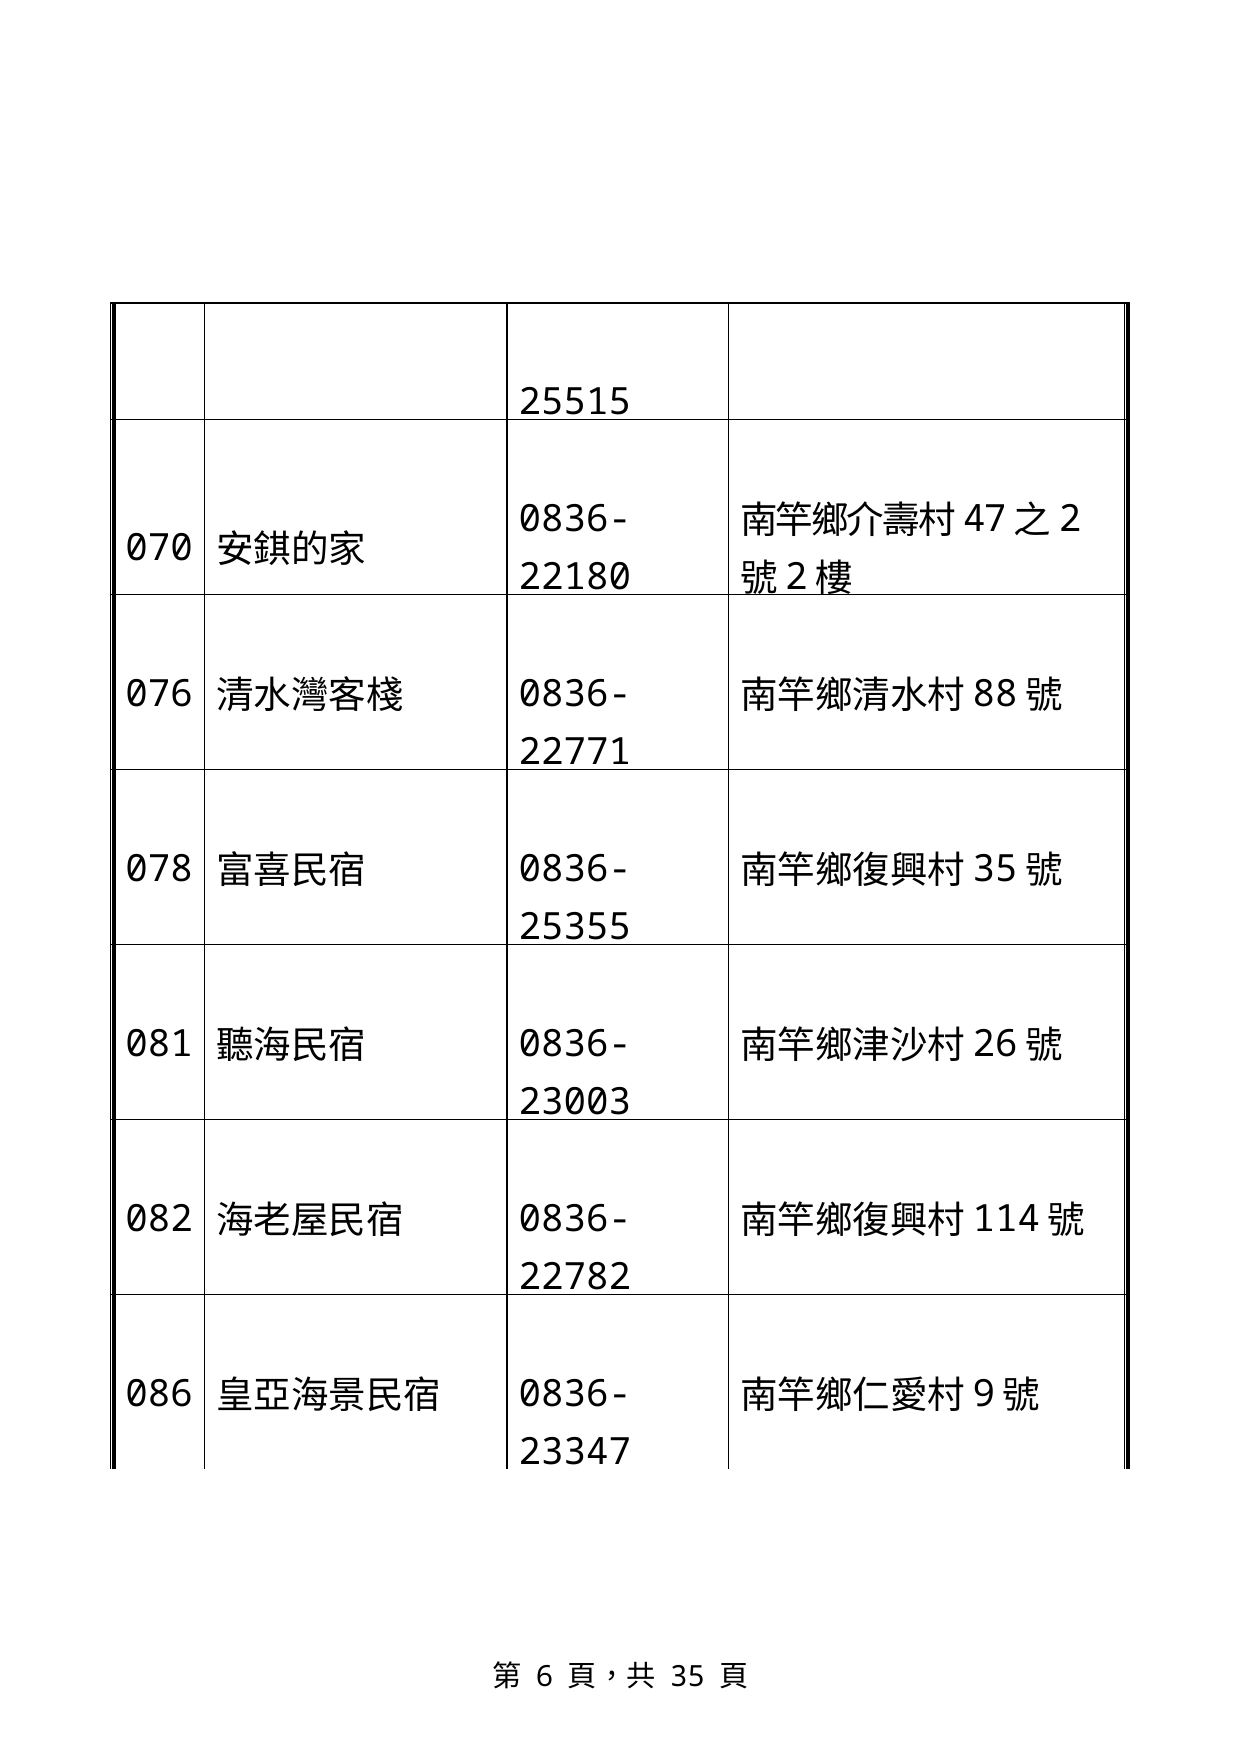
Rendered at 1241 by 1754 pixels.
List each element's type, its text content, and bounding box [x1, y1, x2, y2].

table_cell 安錤的家 [205, 420, 506, 594]
table_cell 0836-22771 [508, 595, 728, 769]
table_cell 富喜民宿 [205, 770, 506, 944]
table_cell 081 [116, 945, 204, 1119]
table_cell 0836-25355 [508, 770, 728, 944]
table_cell 南竿鄉津沙村26號 [729, 945, 1124, 1119]
table_cell 0836-23347 [508, 1295, 728, 1469]
table_cell 0836-23003 [508, 945, 728, 1119]
table_cell 清水灣客棧 [205, 595, 506, 769]
table_cell 海老屋民宿 [205, 1120, 506, 1294]
table_cell 070 [116, 420, 204, 594]
table_cell 南竿鄉仁愛村9號 [729, 1295, 1124, 1469]
table_cell 25515 [508, 304, 728, 419]
table_cell 082 [116, 1120, 204, 1294]
table_cell 0836-22782 [508, 1120, 728, 1294]
table_cell [729, 304, 1124, 419]
table_cell 聽海民宿 [205, 945, 506, 1119]
table_cell 南竿鄉復興村114號 [729, 1120, 1124, 1294]
table_cell 0836-22180 [508, 420, 728, 594]
table_cell [116, 304, 204, 419]
table_cell 南竿鄉介壽村47之2號2樓 [729, 420, 1124, 594]
table_cell 086 [116, 1295, 204, 1469]
table_cell 皇亞海景民宿 [205, 1295, 506, 1469]
table_cell 078 [116, 770, 204, 944]
table_cell [205, 304, 506, 419]
table_cell 076 [116, 595, 204, 769]
table_cell 南竿鄉復興村35號 [729, 770, 1124, 944]
table_cell 南竿鄉清水村88號 [729, 595, 1124, 769]
